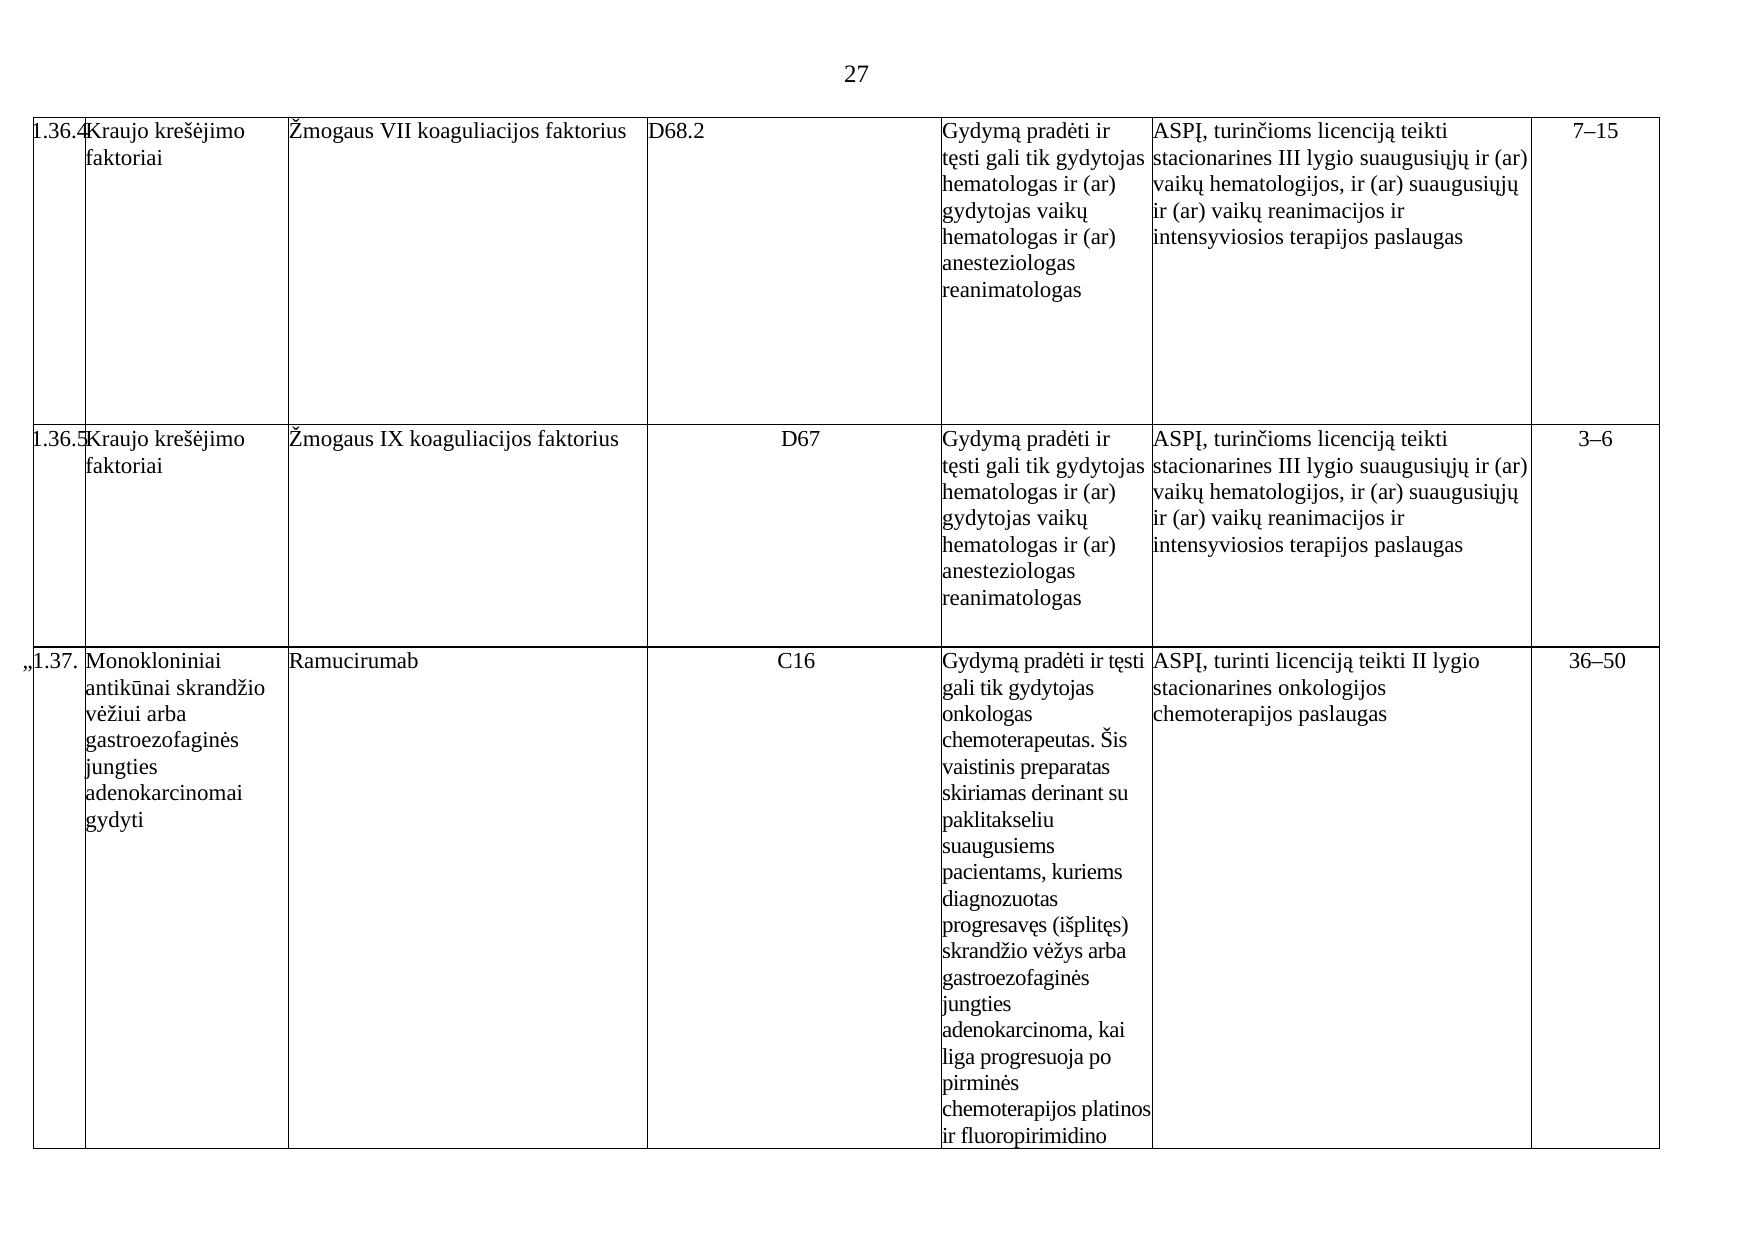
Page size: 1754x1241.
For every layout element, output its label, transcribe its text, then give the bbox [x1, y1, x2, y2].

table_cell D68.2 [648, 118, 941, 424]
table_cell ASPĮ, turinčioms licenciją teikti stacionarines III lygio suaugusiųjų ir (ar) vaikų hematologijos, ir (ar) suaugusiųjų ir (ar) vaikų reanimacijos ir intensyviosios terapijos paslaugas [1153, 425, 1531, 646]
table_cell Ramucirumab [289, 648, 647, 1148]
table_cell Gydymą pradėti ir tęsti gali tik gydytojas hematologas ir (ar) gydytojas vaikų hematologas ir (ar) anesteziologas reanimatologas [942, 118, 1152, 424]
table_cell Žmogaus IX koaguliacijos faktorius [289, 425, 647, 646]
table_cell Monokloniniai antikūnai skrandžio vėžiui arba gastroezofaginės jungties adenokarcinomai gydyti [86, 648, 288, 1148]
table_cell „1.37. [34, 648, 85, 1148]
table_cell 3–6 [1532, 425, 1659, 646]
table_cell 7–15 [1532, 118, 1659, 424]
table_cell Kraujo krešėjimo faktoriai [86, 425, 288, 646]
table_cell ASPĮ, turinti licenciją teikti II lygio stacionarines onkologijos chemoterapijos paslaugas [1153, 648, 1531, 1148]
table_cell Gydymą pradėti ir tęsti gali tik gydytojas hematologas ir (ar) gydytojas vaikų hematologas ir (ar) anesteziologas reanimatologas [942, 425, 1152, 646]
table_cell Kraujo krešėjimo faktoriai [86, 118, 288, 424]
table_cell Gydymą pradėti ir tęsti gali tik gydytojas onkologas chemoterapeutas. Šis vaistinis preparatas skiriamas derinant su paklitakseliu suaugusiems pacientams, kuriems diagnozuotas progresavęs (išplitęs) skrandžio vėžys arba gastroezofaginės jungties adenokarcinoma, kai liga progresuoja po pirminės chemoterapijos platinos ir fluoropirimidino [942, 648, 1152, 1148]
table_cell D67 [648, 425, 941, 646]
table_cell ASPĮ, turinčioms licenciją teikti stacionarines III lygio suaugusiųjų ir (ar) vaikų hematologijos, ir (ar) suaugusiųjų ir (ar) vaikų reanimacijos ir intensyviosios terapijos paslaugas [1153, 118, 1531, 424]
table_cell 36–50 [1532, 648, 1659, 1148]
table_cell 1.36.4 [34, 118, 85, 424]
table_cell Žmogaus VII koaguliacijos faktorius [289, 118, 647, 424]
table_cell 1.36.5 [34, 425, 85, 646]
table_cell C16 [648, 648, 941, 1148]
